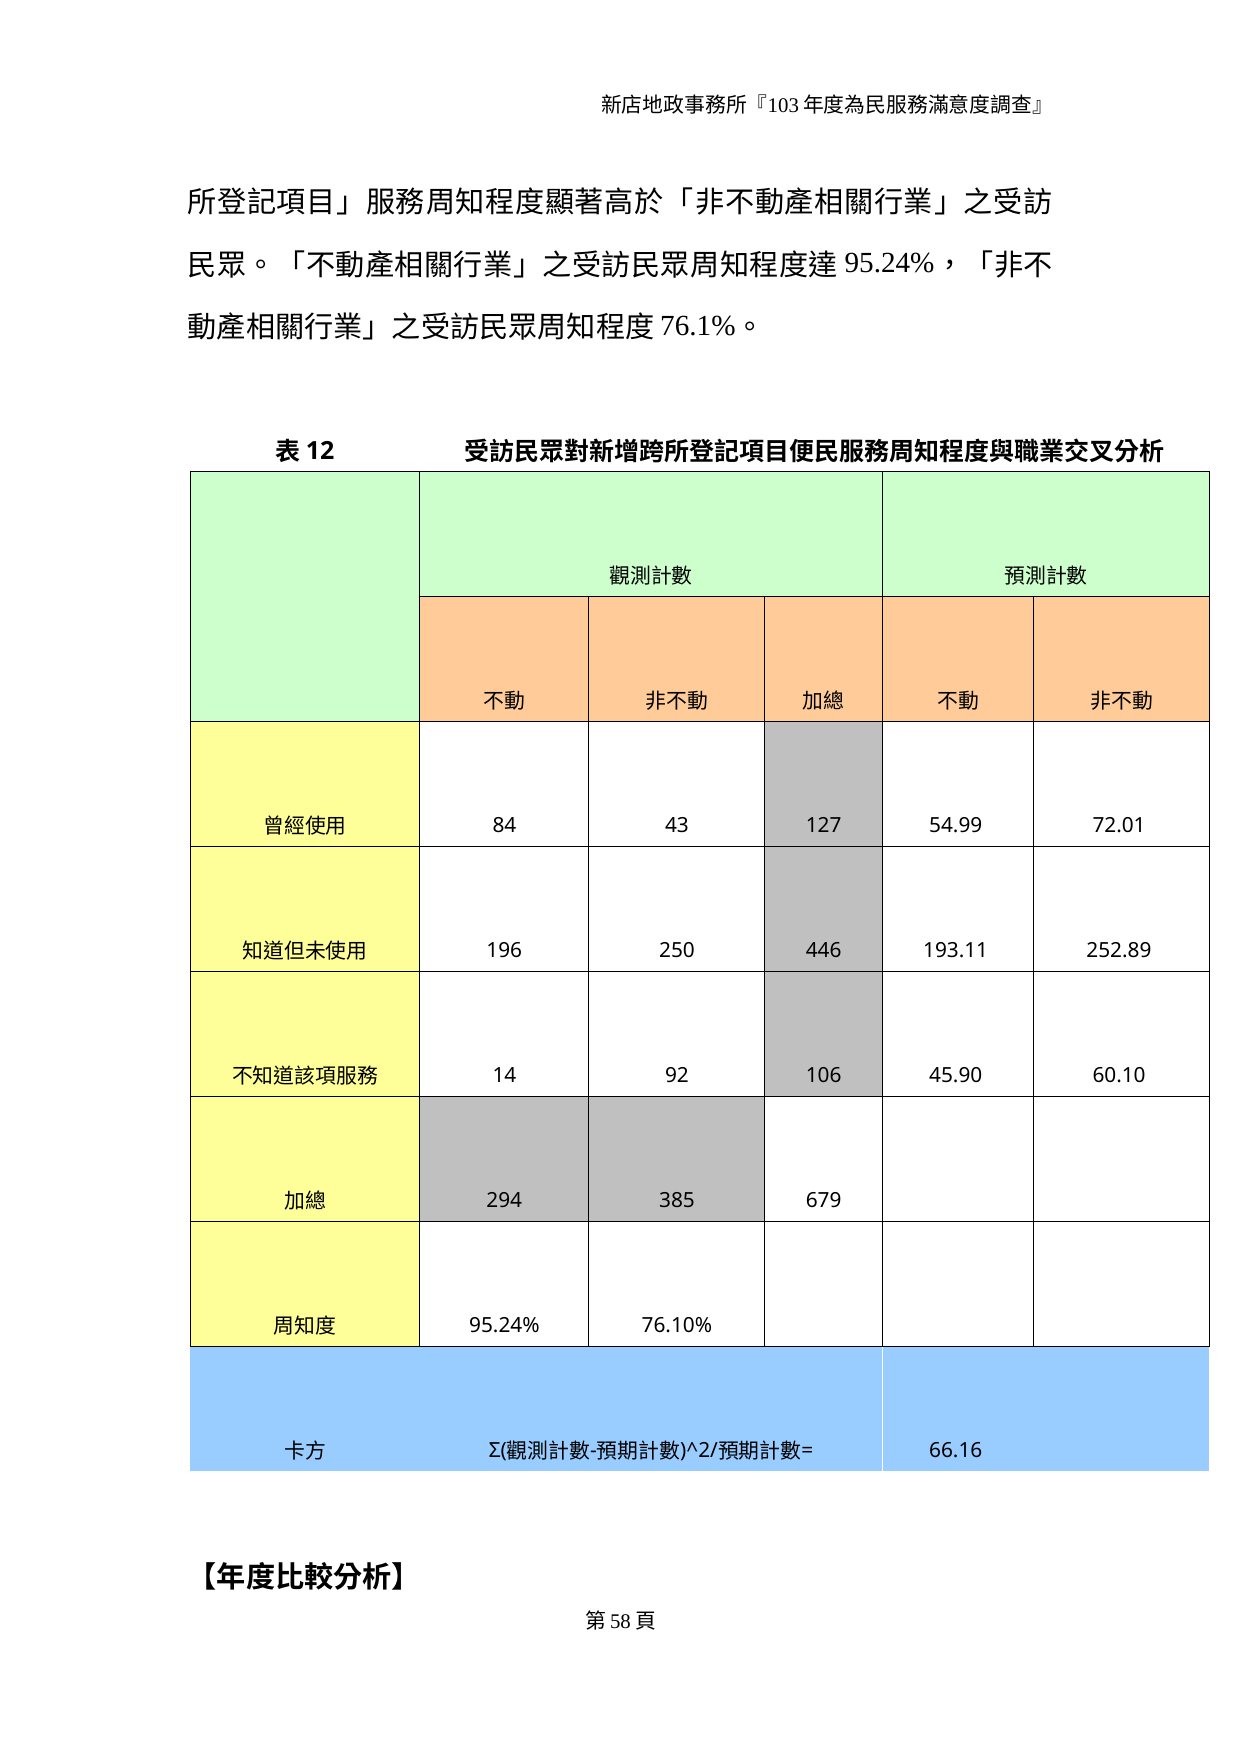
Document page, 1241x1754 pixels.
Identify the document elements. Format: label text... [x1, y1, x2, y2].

table_header 受訪民眾對新增跨所登記項目便民服務周知程度與職業交叉分析 [419, 408, 1209, 471]
table_cell 非不動 [589, 597, 764, 721]
table_cell 周知度 [191, 1222, 419, 1346]
table_cell Σ(觀測計數-預期計數)^2/預期計數= [419, 1347, 882, 1471]
table_cell [883, 1097, 1033, 1221]
table_cell 觀測計數 [420, 472, 882, 596]
table_cell 679 [765, 1097, 882, 1221]
table_cell [1034, 1347, 1209, 1471]
table_cell 曾經使用 [191, 722, 419, 846]
text 【年度比較分析】 [187, 1533, 1053, 1596]
text 所登記項目」服務周知程度顯著高於「非不動產相關行業」之受訪民眾。「不動產相關行業」之受訪民眾周知程度達95.24%，「非不動產相關行業」之受訪民眾周知程度76.1%。 [187, 158, 1053, 346]
table_cell 預測計數 [883, 472, 1209, 596]
table_cell [765, 1222, 882, 1346]
table_cell 60.10 [1034, 972, 1209, 1096]
table_cell 95.24% [420, 1222, 588, 1346]
table_header 表12 [190, 408, 419, 471]
table_cell [1034, 1222, 1209, 1346]
table_cell 127 [765, 722, 882, 846]
table_cell 不知道該項服務 [191, 972, 419, 1096]
table_cell 84 [420, 722, 588, 846]
table_cell 43 [589, 722, 764, 846]
table_cell 385 [589, 1097, 764, 1221]
table_cell 非不動 [1034, 597, 1209, 721]
table_cell 不動 [883, 597, 1033, 721]
table_cell 加總 [765, 597, 882, 721]
table_cell 66.16 [883, 1347, 1034, 1471]
table_cell 45.90 [883, 972, 1033, 1096]
table_cell 卡方 [190, 1347, 419, 1471]
table_cell 193.11 [883, 847, 1033, 971]
table_cell 14 [420, 972, 588, 1096]
table_cell 250 [589, 847, 764, 971]
table_cell 76.10% [589, 1222, 764, 1346]
table_cell 252.89 [1034, 847, 1209, 971]
table_cell 294 [420, 1097, 588, 1221]
table_cell 92 [589, 972, 764, 1096]
table_cell 196 [420, 847, 588, 971]
table_cell [191, 472, 419, 721]
table_cell 不動 [420, 597, 588, 721]
table_cell 54.99 [883, 722, 1033, 846]
table_cell [1034, 1097, 1209, 1221]
table_cell 106 [765, 972, 882, 1096]
table_cell 知道但未使用 [191, 847, 419, 971]
table_cell 446 [765, 847, 882, 971]
table_cell [883, 1222, 1033, 1346]
table_cell 72.01 [1034, 722, 1209, 846]
table_cell 加總 [191, 1097, 419, 1221]
